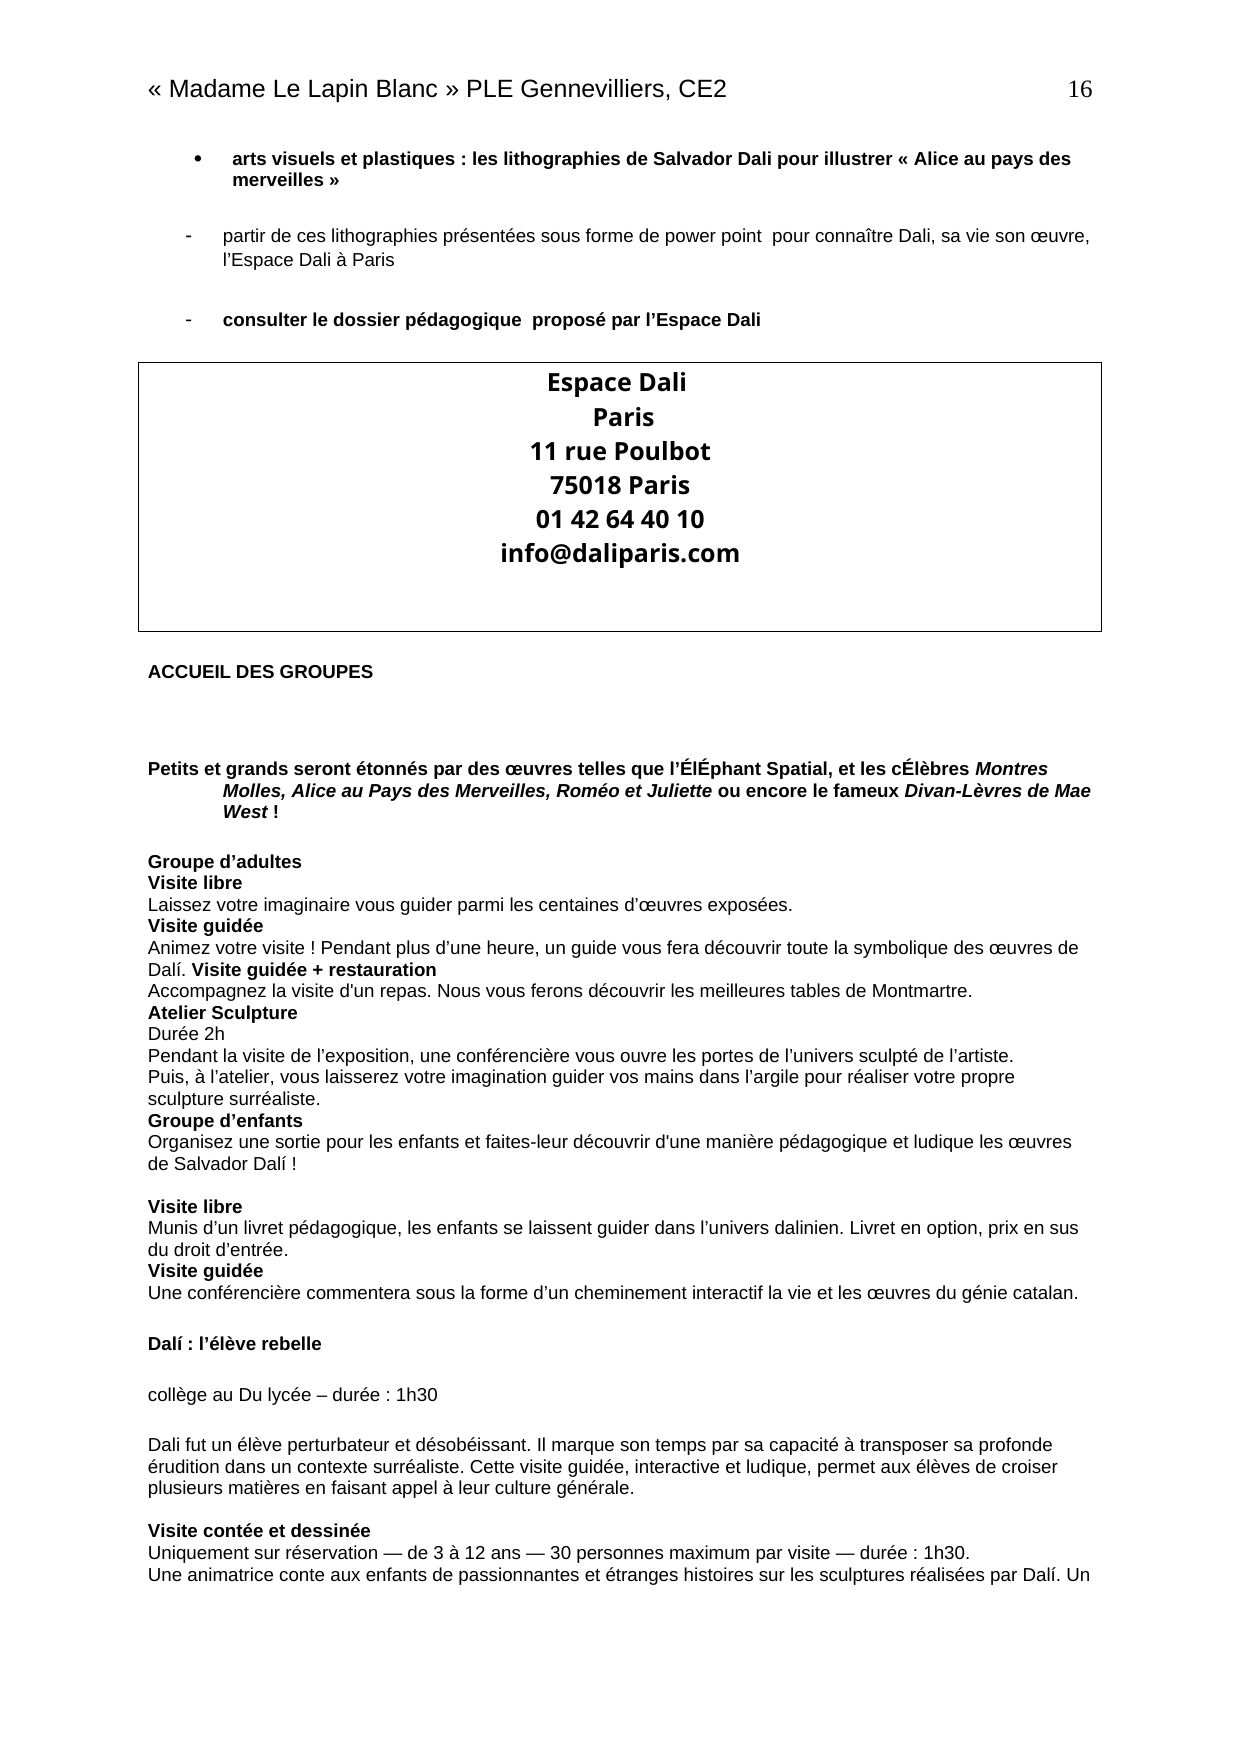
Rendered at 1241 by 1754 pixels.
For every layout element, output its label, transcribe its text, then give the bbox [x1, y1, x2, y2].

list consulter le dossier pédagogique proposé par l’Espace Dali [185, 304, 1093, 333]
subtitle Petits et grands seront étonnés par des œuvres telles que l’ÉlÉphant Spatial, et les cÉlèbres Montres Molles, Alice au Pays des Merveilles, Roméo et Juliette ou encore le fameux Divan-Lèvres de Mae West ! [148, 758, 1093, 823]
text Espace Dali [139, 363, 1101, 399]
text 75018 Paris [148, 467, 1093, 501]
text info@daliparis.com [148, 535, 1093, 569]
list arts visuels et plastiques : les lithographies de Salvador Dali pour illustrer « Alice au pays des merveilles » [194, 148, 1093, 191]
text 11 rue Poulbot [148, 433, 1093, 467]
text 01 42 64 40 10 [148, 501, 1093, 535]
text Dalí : l’élève rebelle [148, 1333, 1093, 1354]
text Dali fut un élève perturbateur et désobéissant. Il marque son temps par sa capacité à transposer sa profonde érudition dans un contexte surréaliste. Cette visite guidée, interactive et ludique, permet aux élèves de croiser plusieurs matières en faisant appel à leur culture générale. Visite contée et dessinée Uniquement sur réservation — de 3 à 12 ans — 30 personnes maximum par visite — durée : 1h30. Une animatrice conte aux enfants de passionnantes et étranges histoires sur les sculptures réalisées par Dalí. Un [148, 1434, 1093, 1585]
text Paris [148, 399, 1093, 433]
text collège au Du lycée – durée : 1h30 [148, 1383, 1093, 1405]
subtitle ACCUEIL DES GROUPES [148, 661, 1093, 682]
text Groupe d’adultes Visite libre Laissez votre imaginaire vous guider parmi les centaines d’œuvres exposées. Visite guidée Animez votre visite ! Pendant plus d’une heure, un guide vous fera découvrir toute la symbolique des œuvres de Dalí. Visite guidée + restauration Accompagnez la visite d'un repas. Nous vous ferons découvrir les meilleures tables de Montmartre. Atelier Sculpture Durée 2h Pendant la visite de l’exposition, une conférencière vous ouvre les portes de l’univers sculpté de l’artiste. Puis, à l’atelier, vous laisserez votre imagination guider vos mains dans l’argile pour réaliser votre propre sculpture surréaliste. Groupe d’enfants Organisez une sortie pour les enfants et faites-leur découvrir d'une manière pédagogique et ludique les œuvres de Salvador Dalí ! Visite libre Munis d’un livret pédagogique, les enfants se laissent guider dans l’univers dalinien. Livret en option, prix en sus du droit d’entrée. Visite guidée Une conférencière commentera sous la forme d’un cheminement interactif la vie et les œuvres du génie catalan. [148, 829, 1093, 1303]
list partir de ces lithographies présentées sous forme de power point pour connaître Dali, sa vie son œuvre, l’Espace Dali à Paris [185, 220, 1093, 270]
